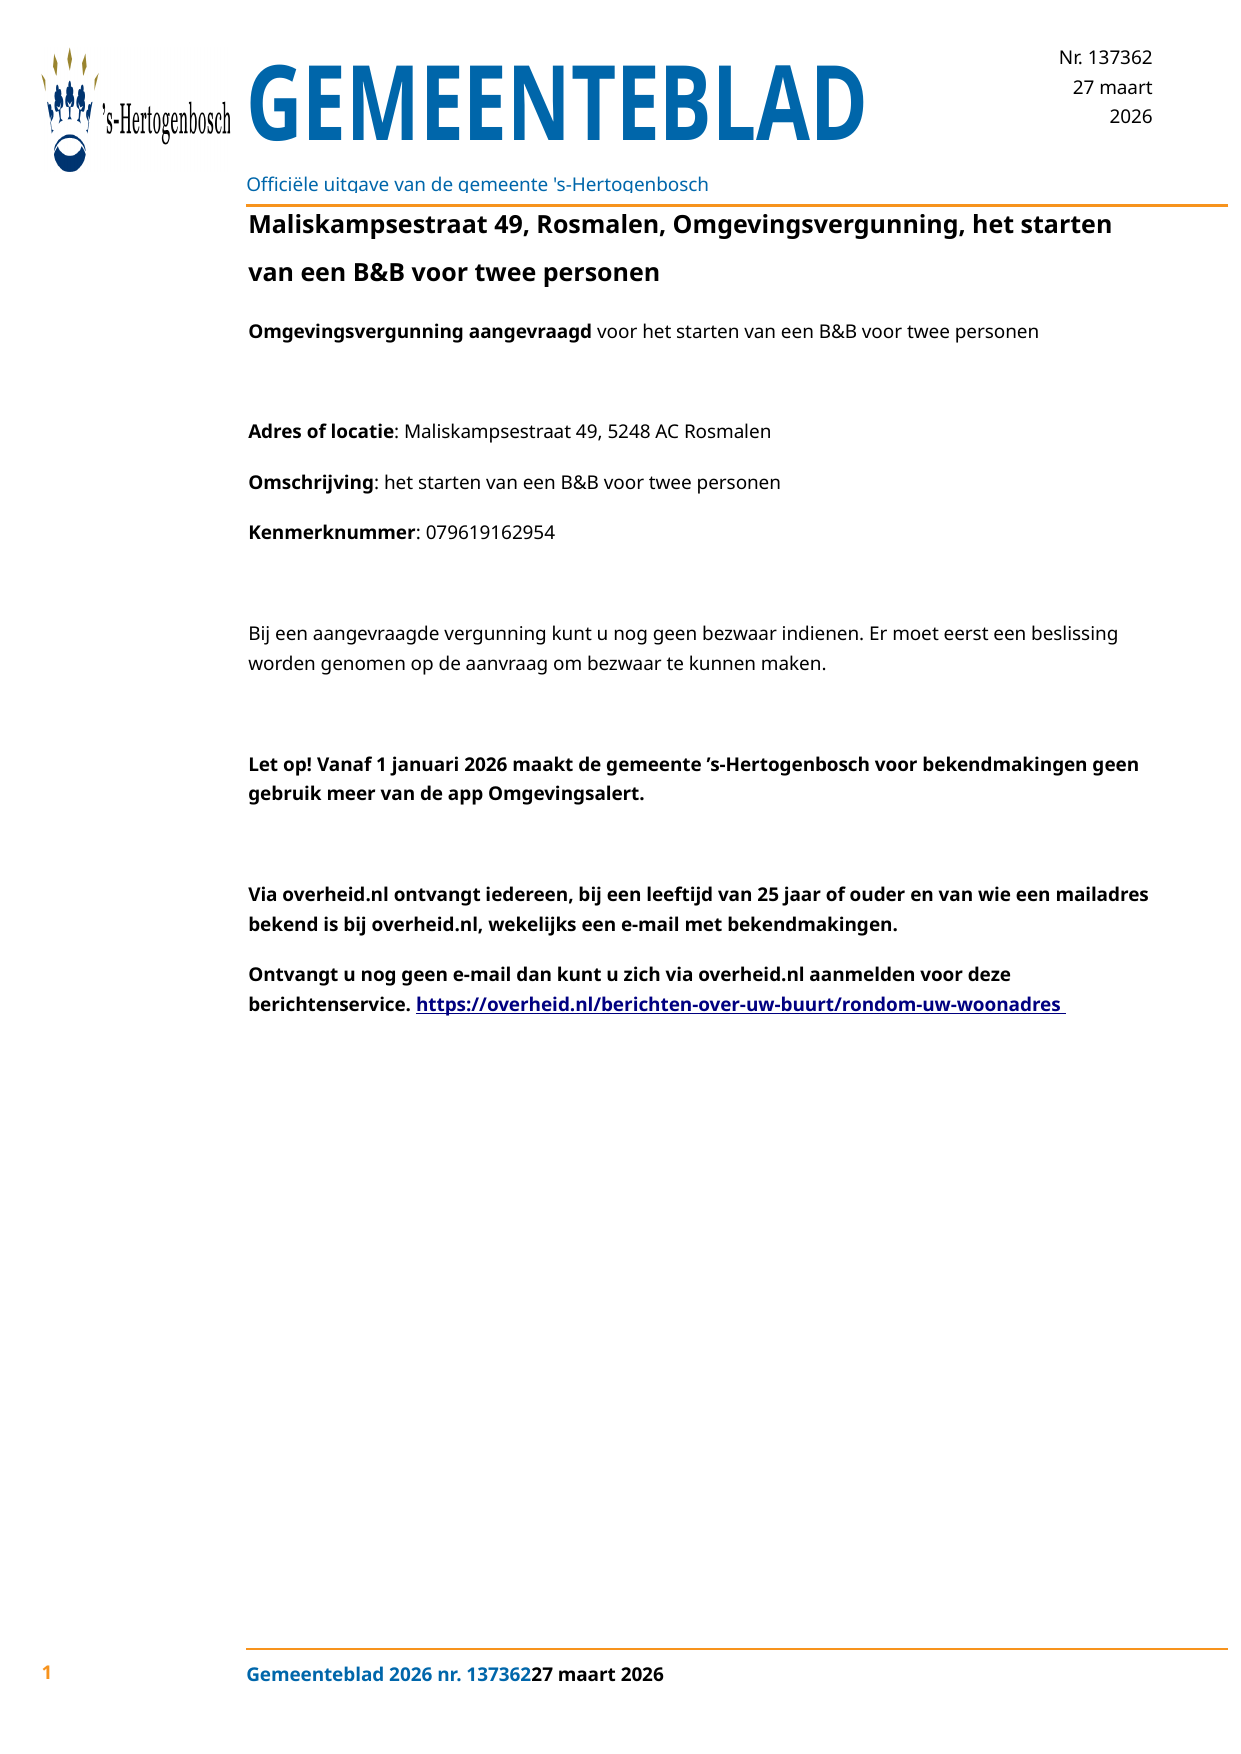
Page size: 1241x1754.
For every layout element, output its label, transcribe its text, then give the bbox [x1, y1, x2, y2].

text Via overheid.nl ontvangt iedereen, bij een leeftijd van 25 jaar of ouder en van wie een mailadres bekend is bij overheid.nl, wekelijks een e-mail met bekendmakingen. [248, 881, 1152, 937]
text Adres of locatie: Maliskampsestraat 49, 5248 AC Rosmalen [248, 419, 1152, 444]
text Omgevingsvergunning aangevraagd voor het starten van een B&B voor twee personen [248, 318, 1152, 344]
text Ontvangt u nog geen e-mail dan kunt u zich via overheid.nl aanmelden voor deze berichtenservice. https://overheid.nl/berichten-over-uw-buurt/rondom-uw-woonadres [248, 961, 1152, 1017]
text Maliskampsestraat 49, Rosmalen, Omgevingsvergunning, het starten van een B&B voor twee personen [248, 207, 1152, 288]
text Kenmerknummer: 079619162954 [248, 519, 1152, 545]
text Bij een aangevraagde vergunning kunt u nog geen bezwaar indienen. Er moet eerst een beslissing worden genomen op de aanvraag om bezwaar te kunnen maken. [248, 620, 1152, 676]
text Omschrijving: het starten van een B&B voor twee personen [248, 469, 1152, 495]
text Let op! Vanaf 1 januari 2026 maakt de gemeente ’s-Hertogenbosch voor bekendmakingen geen gebruik meer van de app Omgevingsalert. [248, 751, 1152, 806]
picture [41, 47, 231, 172]
